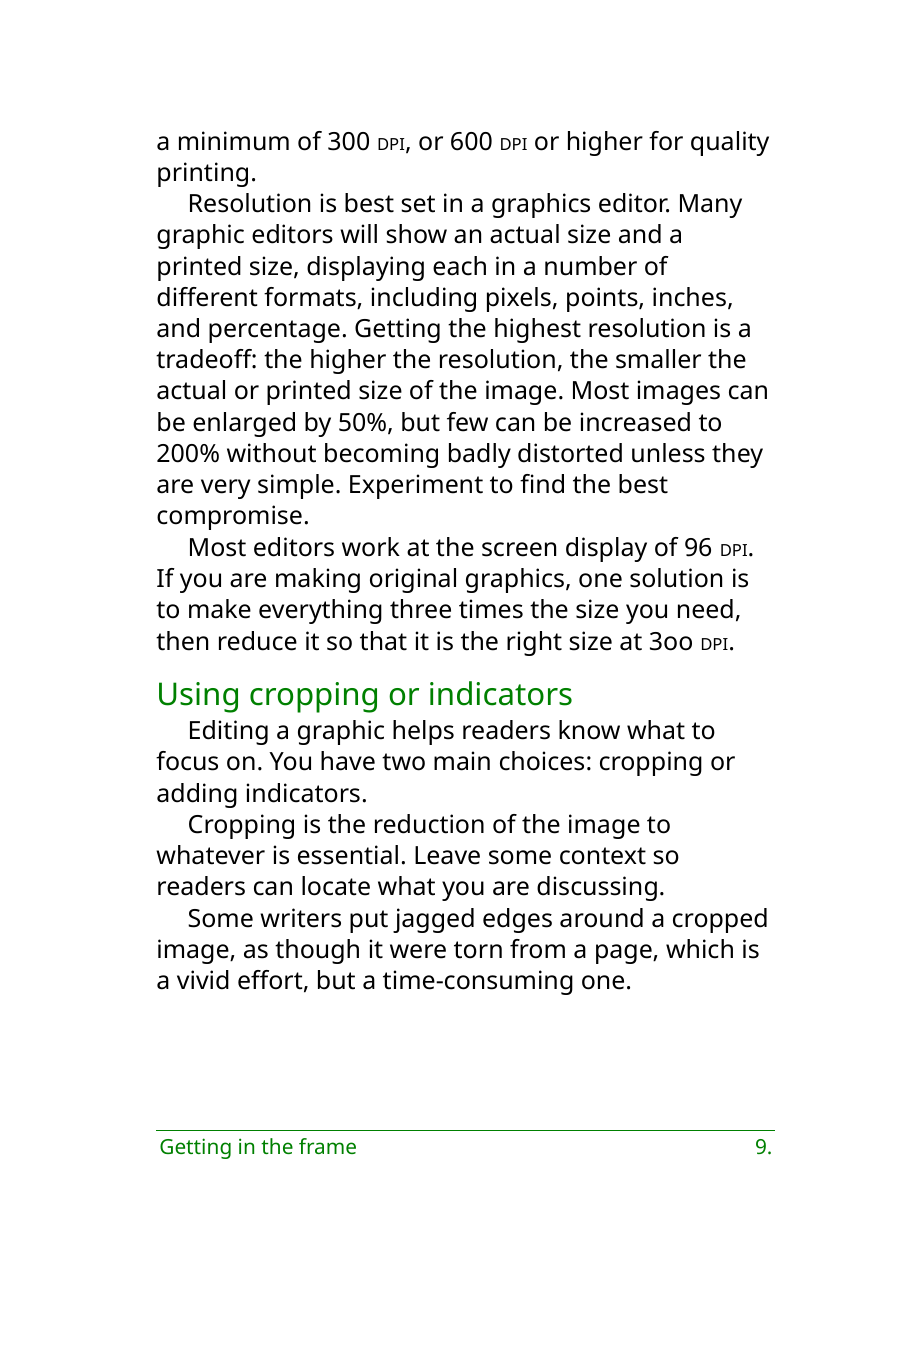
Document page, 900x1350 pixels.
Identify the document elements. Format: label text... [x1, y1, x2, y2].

text a minimum of 300 dpi, or 600 dpi or higher for quality printing. [156, 125, 775, 187]
text Cropping is the reduction of the image to whatever is essential. Leave some context so readers can locate what you are discussing. [156, 808, 775, 902]
text Editing a graphic helps readers know what to focus on. You have two main choices: cropping or adding indicators. [156, 714, 775, 808]
text Some writers put jagged edges around a cropped image, as though it were torn from a page, which is a vivid effort, but a time-consuming one. [156, 902, 775, 996]
text Most editors work at the screen display of 96 dpi. If you are making original graphics, one solution is to make everything three times the size you need, then reduce it so that it is the right size at 3oo dpi. [156, 531, 775, 656]
subtitle Using cropping or indicators [156, 672, 775, 714]
text Resolution is best set in a graphics editor. Many graphic editors will show an actual size and a printed size, displaying each in a number of different formats, including pixels, points, inches, and percentage. Getting the highest resolution is a tradeoff: the higher the resolution, the smaller the actual or printed size of the image. Most images can be enlarged by 50%, but few can be increased to 200% without becoming badly distorted unless they are very simple. Experiment to find the best compromise. [156, 187, 775, 531]
